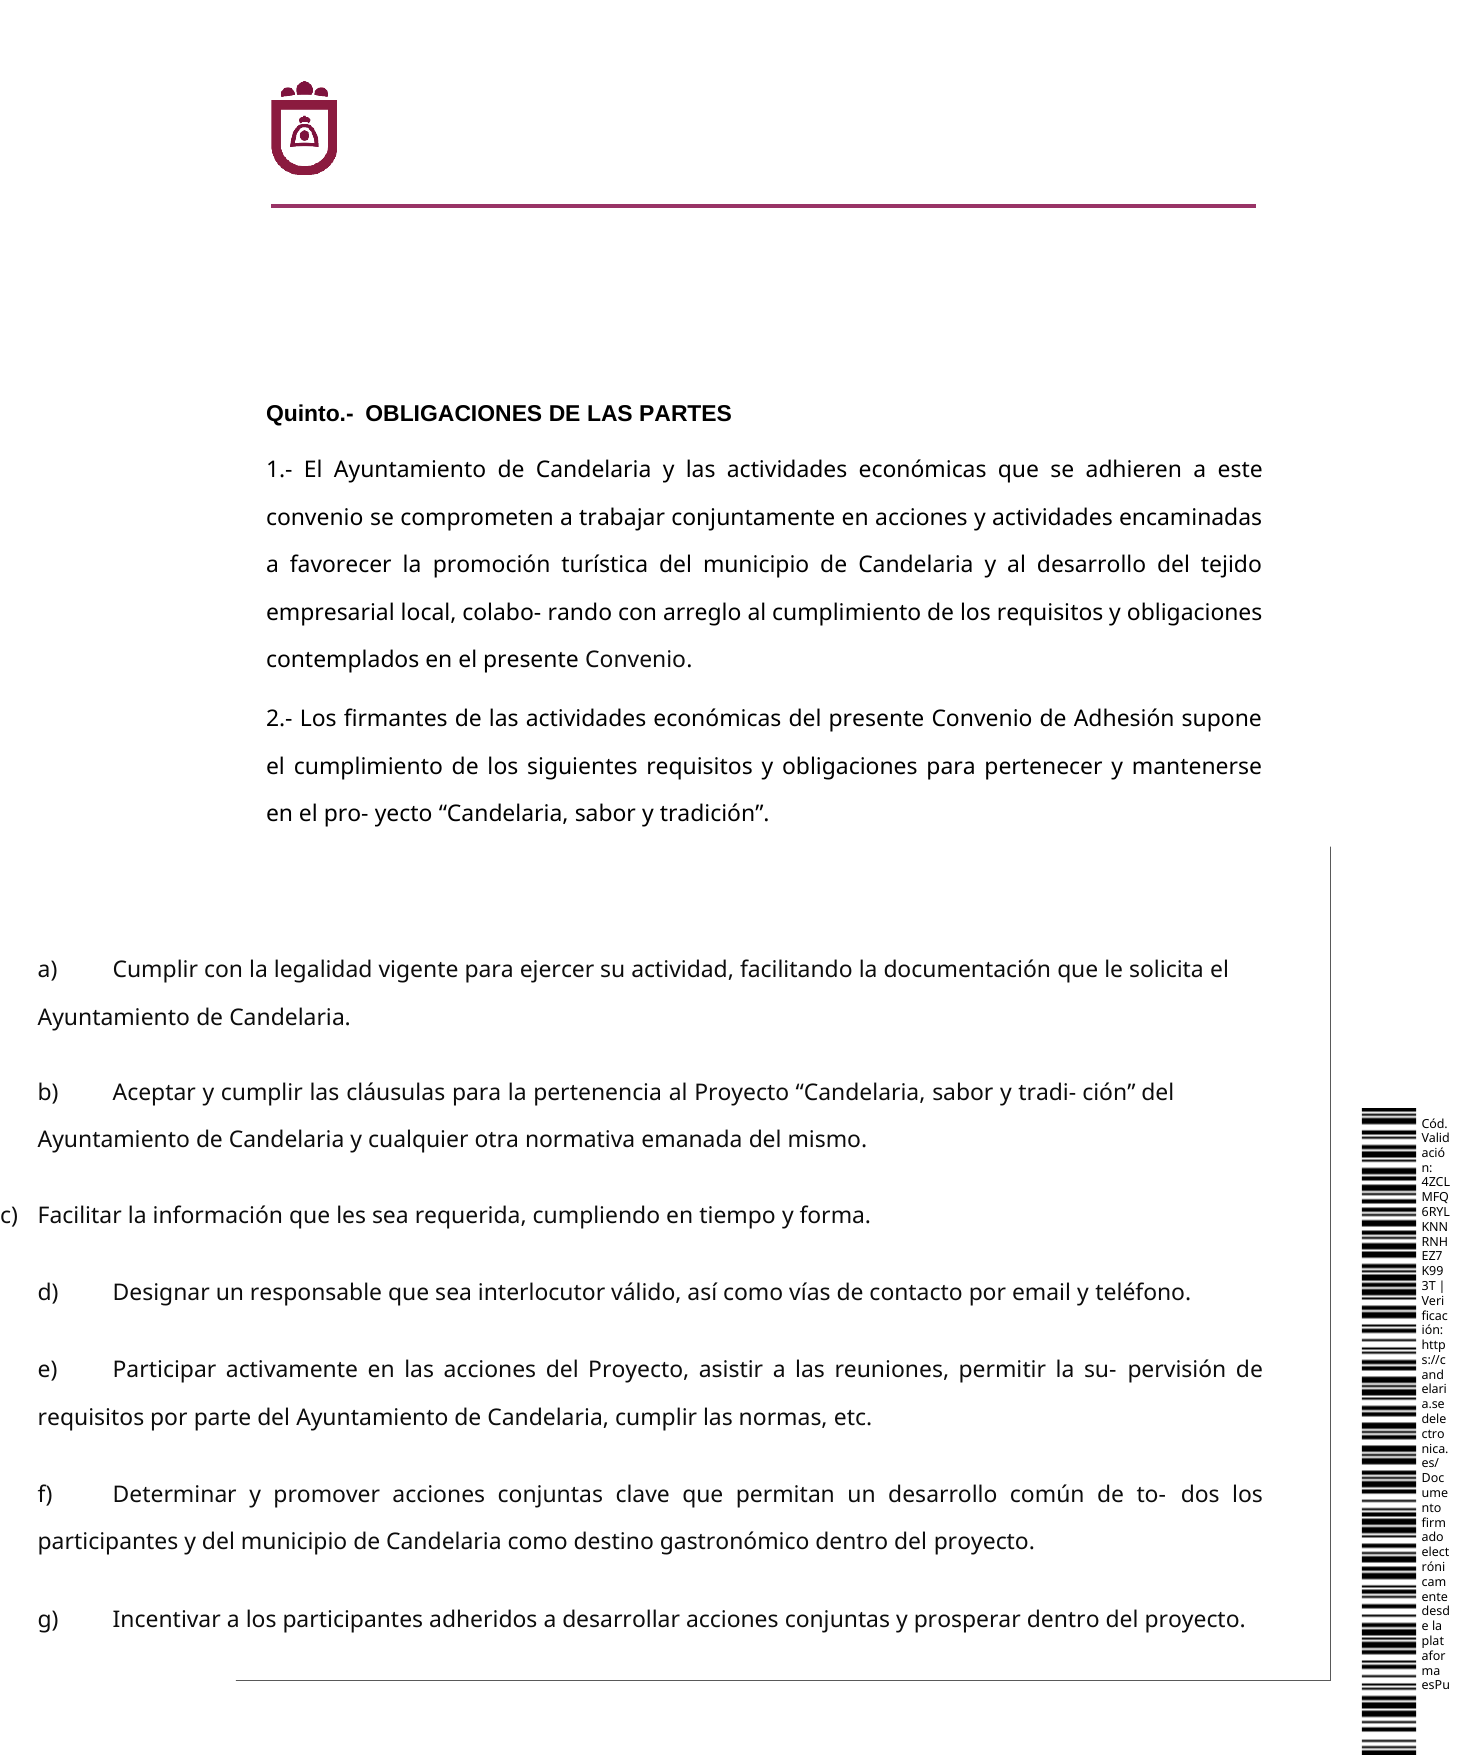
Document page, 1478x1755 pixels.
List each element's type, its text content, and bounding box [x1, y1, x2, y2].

text 1.- El Ayuntamiento de Candelaria y las actividades económicas que se adhieren a este convenio se comprometen a trabajar conjuntamente en acciones y actividades encaminadas a favorecer la promoción turística del municipio de Candelaria y al desarrollo del tejido empresarial local, colabo- rando con arreglo al cumplimiento de los requisitos y obligaciones contemplados en el presente Convenio. [266, 453, 1263, 674]
list Participar activamente en las acciones del Proyecto, asistir a las reuniones, permitir la su- pervisión de requisitos por parte del Ayuntamiento de Candelaria, cumplir las normas, etc. [37, 1353, 1263, 1432]
list Facilitar la información que les sea requerida, cumpliendo en tiempo y forma. [0, 1198, 1330, 1230]
text 2.- Los firmantes de las actividades económicas del presente Convenio de Adhesión supone el cumplimiento de los siguientes requisitos y obligaciones para pertenecer y mantenerse en el pro- yecto “Candelaria, sabor y tradición”. [266, 702, 1263, 828]
list Designar un responsable que sea interlocutor válido, así como vías de contacto por email y teléfono. [37, 1276, 1263, 1307]
list Incentivar a los participantes adheridos a desarrollar acciones conjuntas y prosperar dentro del proyecto. [37, 1603, 1263, 1634]
text Cód. Validación: 4ZCLMFQ6RYLKNNRNHEZ7K993T | Verificación: https://candelaria.sedelectronica.es/ Documento firmado electrónicamente desde la plataforma esPublico Gestiona | Página 12 de 55 [1421, 1117, 1450, 1694]
subtitle Quinto.- OBLIGACIONES DE LAS PARTES [266, 400, 1427, 427]
list Determinar y promover acciones conjuntas clave que permitan un desarrollo común de to- dos los participantes y del municipio de Candelaria como destino gastronómico dentro del proyecto. [37, 1478, 1263, 1556]
list Aceptar y cumplir las cláusulas para la pertenencia al Proyecto “Candelaria, sabor y tradi- ción” del Ayuntamiento de Candelaria y cualquier otra normativa emanada del mismo. [37, 1076, 1263, 1154]
list Cumplir con la legalidad vigente para ejercer su actividad, facilitando la documentación que le solicita el Ayuntamiento de Candelaria. [37, 953, 1263, 1032]
